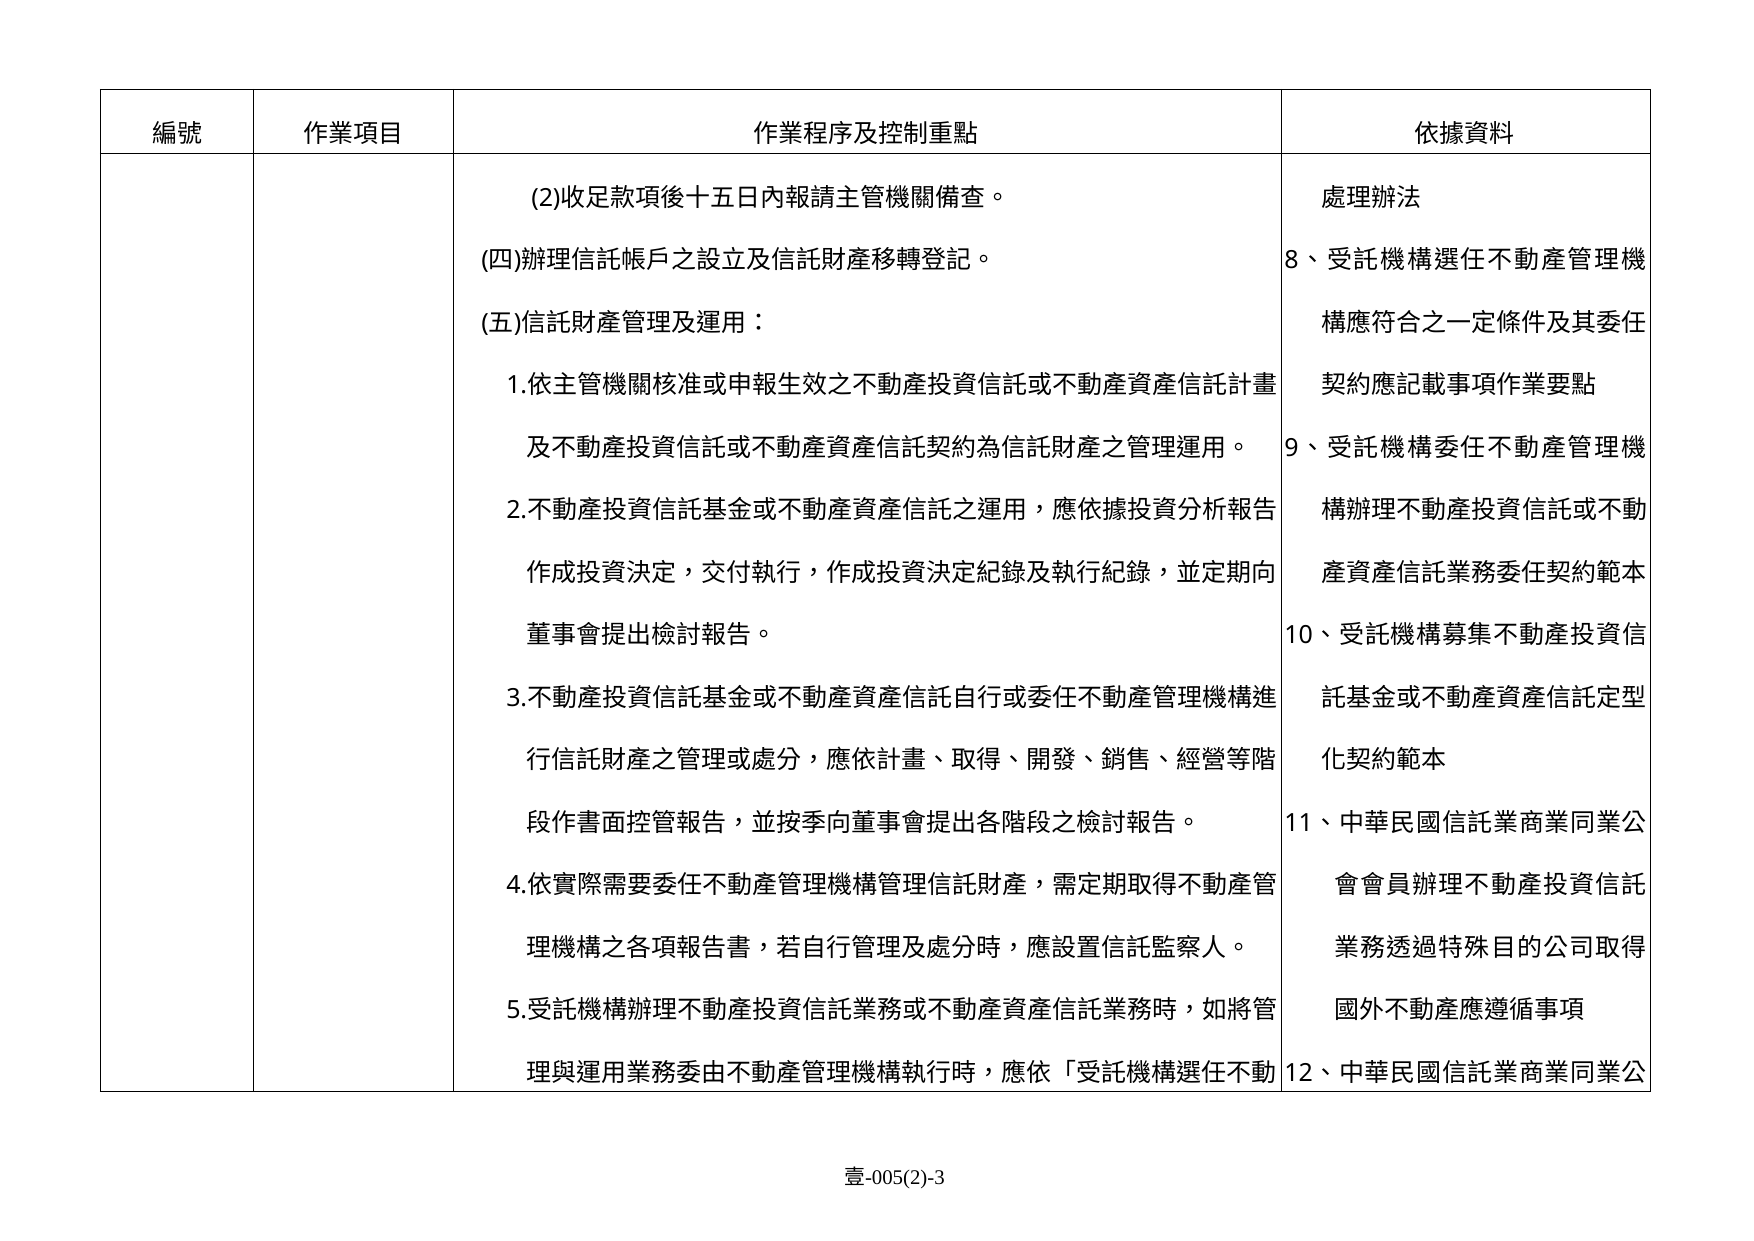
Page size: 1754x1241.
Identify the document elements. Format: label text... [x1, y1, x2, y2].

table_cell [101, 154, 253, 1091]
table_cell 處理辦法 8、受託機構選任不動產管理機構應符合之一定條件及其委任契約應記載事項作業要點 9、受託機構委任不動產管理機構辦理不動產投資信託或不動產資產信託業務委任契約範本 10、受託機構募集不動產投資信託基金或不動產資產信託定型化契約範本 11、中華民國信託業商業同業公會會員辦理不動產投資信託業務透過特殊目的公司取得國外不動產應遵循事項 12、中華民國信託業商業同業公 [1282, 154, 1650, 1091]
table_header 作業項目 [254, 90, 453, 152]
table_header 作業程序及控制重點 [454, 90, 1281, 152]
table_header 編號 [101, 90, 253, 152]
table_header 依據資料 [1282, 90, 1650, 152]
table_cell (2)收足款項後十五日內報請主管機關備查。 (四)辦理信託帳戶之設立及信託財產移轉登記。 (五)信託財產管理及運用： 1.依主管機關核准或申報生效之不動產投資信託或不動產資產信託計畫及不動產投資信託或不動產資產信託契約為信託財產之管理運用。 2.不動產投資信託基金或不動產資產信託之運用，應依據投資分析報告作成投資決定，交付執行，作成投資決定紀錄及執行紀錄，並定期向董事會提出檢討報告。 3.不動產投資信託基金或不動產資產信託自行或委任不動產管理機構進行信託財產之管理或處分，應依計畫、取得、開發、銷售、經營等階段作書面控管報告，並按季向董事會提出各階段之檢討報告。 4.依實際需要委任不動產管理機構管理信託財產，需定期取得不動產管理機構之各項報告書，若自行管理及處分時，應設置信託監察人。 5.受託機構辦理不動產投資信託業務或不動產資產信託業務時，如將管理與運用業務委由不動產管理機構執行時，應依「受託機構選任不動 [454, 154, 1281, 1091]
table_cell [254, 154, 453, 1091]
